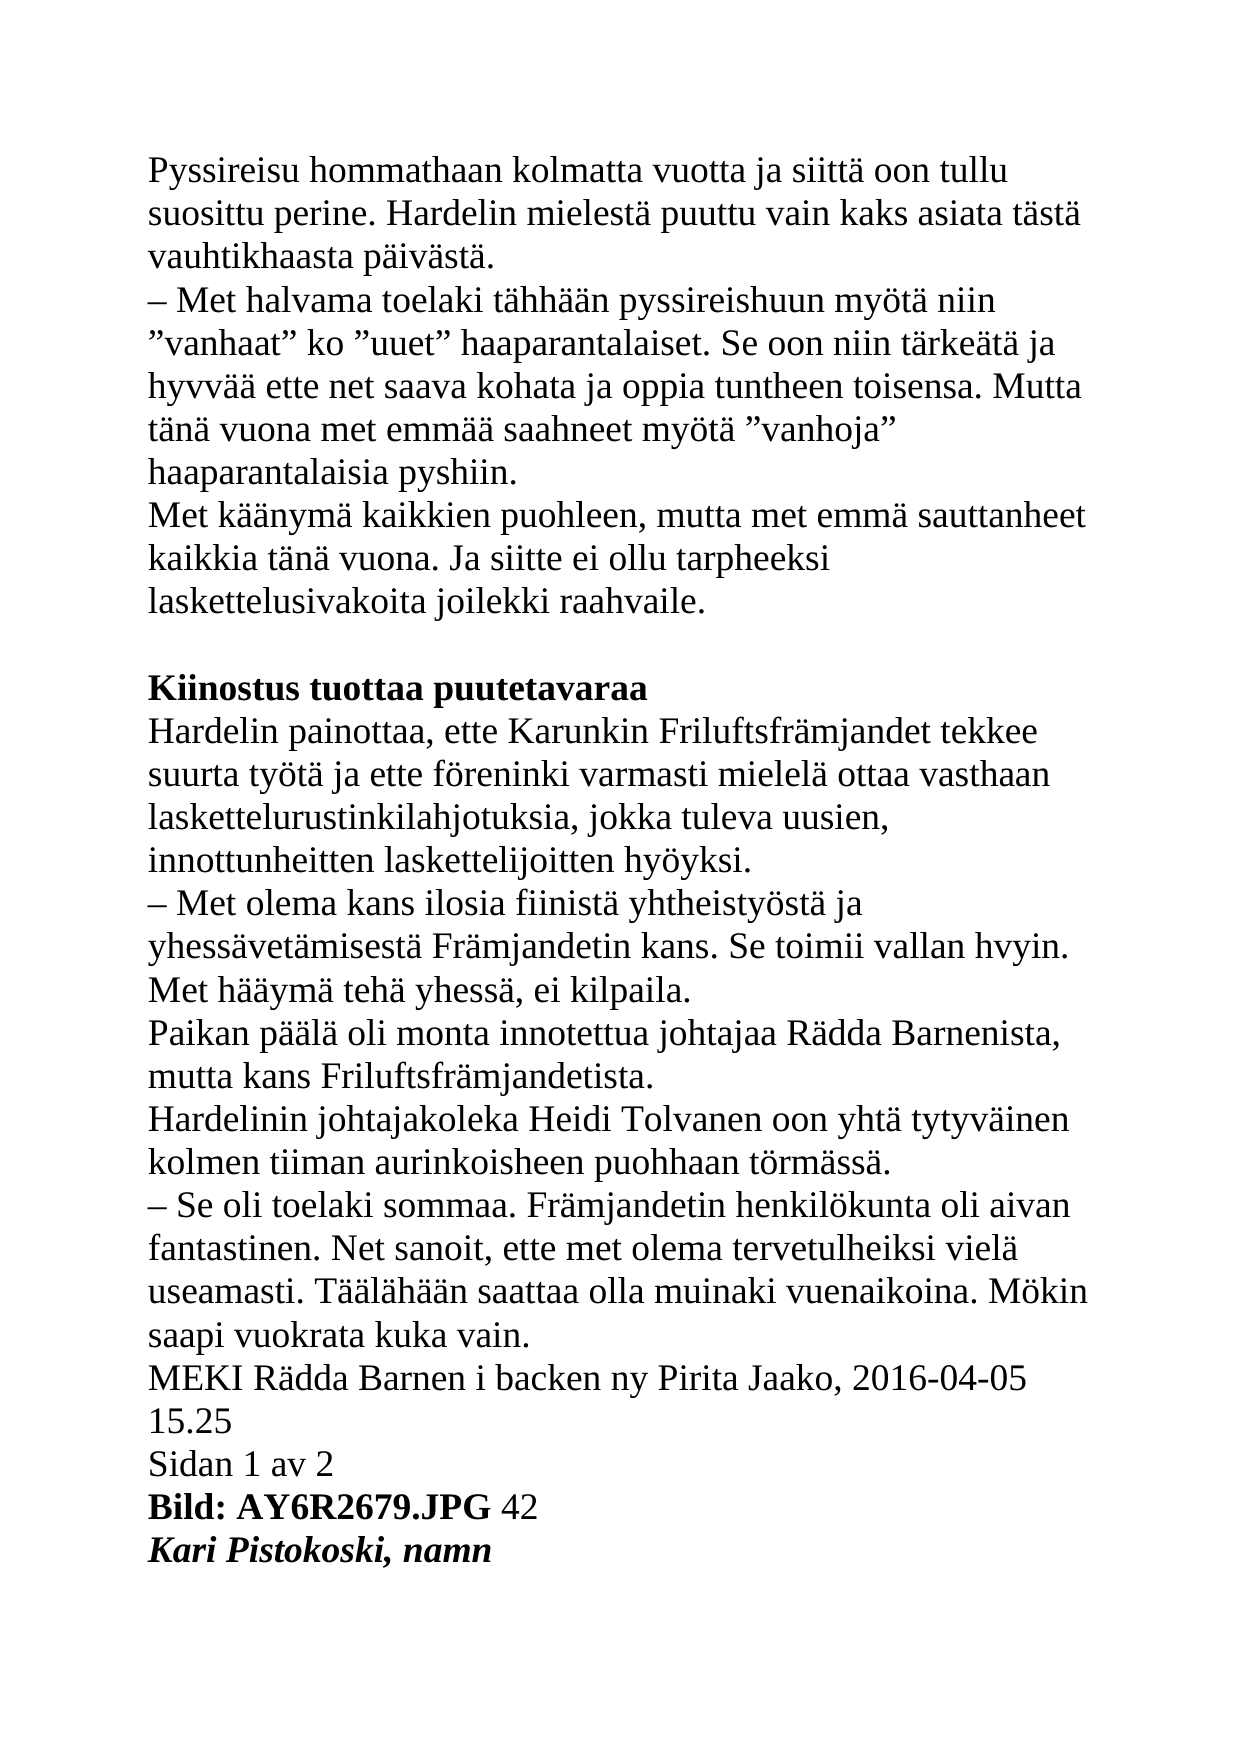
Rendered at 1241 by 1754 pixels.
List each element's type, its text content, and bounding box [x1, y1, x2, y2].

text Met käänymä kaikkien puohleen, mutta met emmä sauttanheet kaikkia tänä vuona. Ja siitte ei ollu tarpheeksi laskettelusivakoita joilekki raahvaile. [148, 493, 1093, 622]
text Kari Pistokoski, namn [148, 1528, 1093, 1571]
text Hardelin painottaa, ette Karunkin Friluftsfrämjandet tekkee suurta työtä ja ette föreninki varmasti mielelä ottaa vasthaan laskettelurustinkilahjotuksia, jokka tuleva uusien, innottunheitten laskettelijoitten hyöyksi. [148, 708, 1093, 881]
text Hardelinin johtajakoleka Heidi Tolvanen oon yhtä tytyväinen kolmen tiiman aurinkoisheen puohhaan törmässä. [148, 1096, 1093, 1183]
text Pyssireisu hommathaan kolmatta vuotta ja siittä oon tullu suosittu perine. Hardelin mielestä puuttu vain kaks asiata tästä vauhtikhaasta päivästä. [148, 148, 1093, 277]
text – Se oli toelaki sommaa. Främjandetin henkilökunta oli aivan fantastinen. Net sanoit, ette met olema tervetulheiksi vielä useamasti. Täälähään saattaa olla muinaki vuenaikoina. Mökin saapi vuokrata kuka vain. [148, 1183, 1093, 1355]
text MEKI Rädda Barnen i backen ny Pirita Jaako, 2016-04-05 15.25 [148, 1355, 1093, 1441]
text Bild: AY6R2679.JPG 42 [148, 1484, 1093, 1528]
text Sidan 1 av 2 [148, 1441, 1093, 1484]
text – Met olema kans ilosia fiinistä yhtheistyöstä ja yhessävetämisestä Främjandetin kans. Se toimii vallan hvyin. Met hääymä tehä yhessä, ei kilpaila. [148, 881, 1093, 1010]
text Paikan päälä oli monta innotettua johtajaa Rädda Barnenista, mutta kans Friluftsfrämjandetista. [148, 1010, 1093, 1096]
text Kiinostus tuottaa puutetavaraa [148, 665, 1093, 708]
text – Met halvama toelaki tähhään pyssireishuun myötä niin ”vanhaat” ko ”uuet” haaparantalaiset. Se oon niin tärkeätä ja hyvvää ette net saava kohata ja oppia tuntheen toisensa. Mutta tänä vuona met emmää saahneet myötä ”vanhoja” haaparantalaisia pyshiin. [148, 277, 1093, 493]
